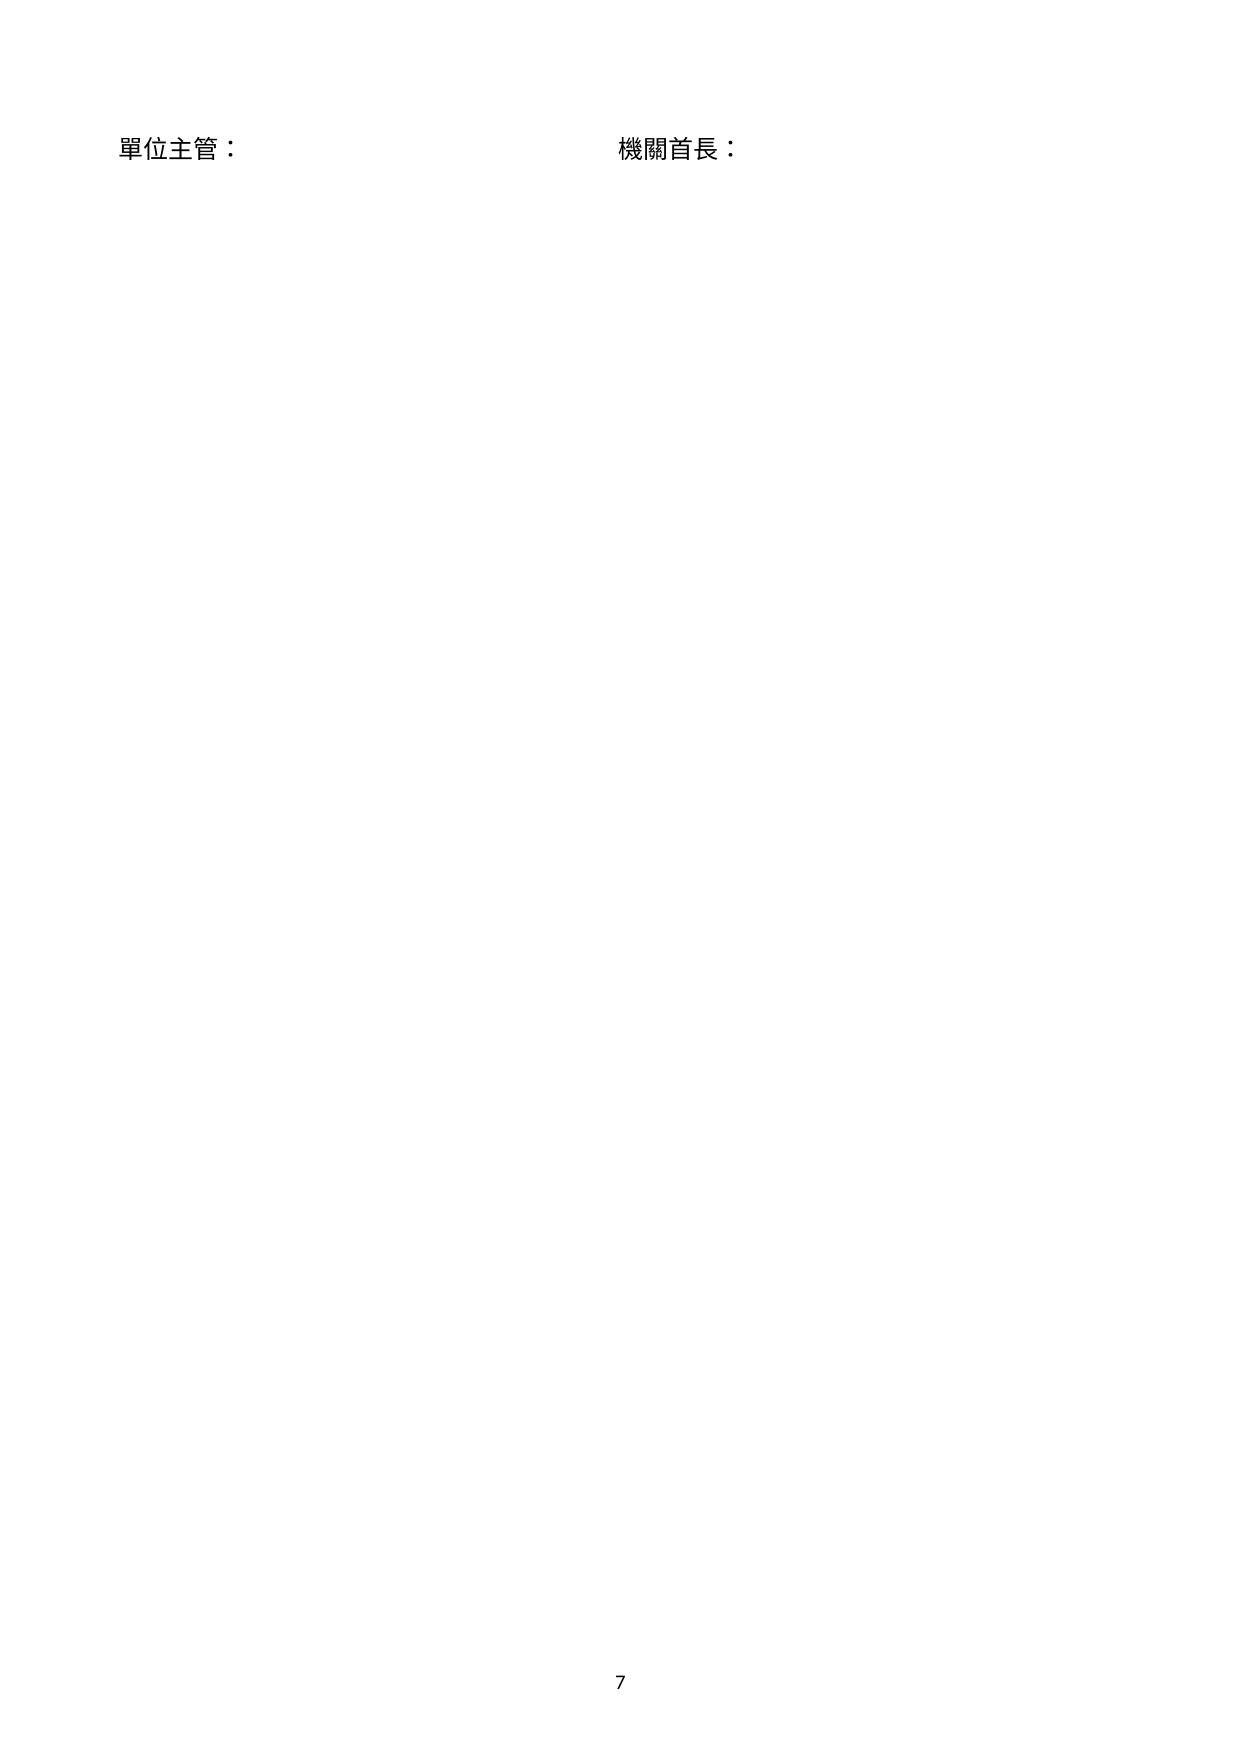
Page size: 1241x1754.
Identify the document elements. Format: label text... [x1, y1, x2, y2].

text 單位主管： 機關首長： [118, 118, 1122, 168]
